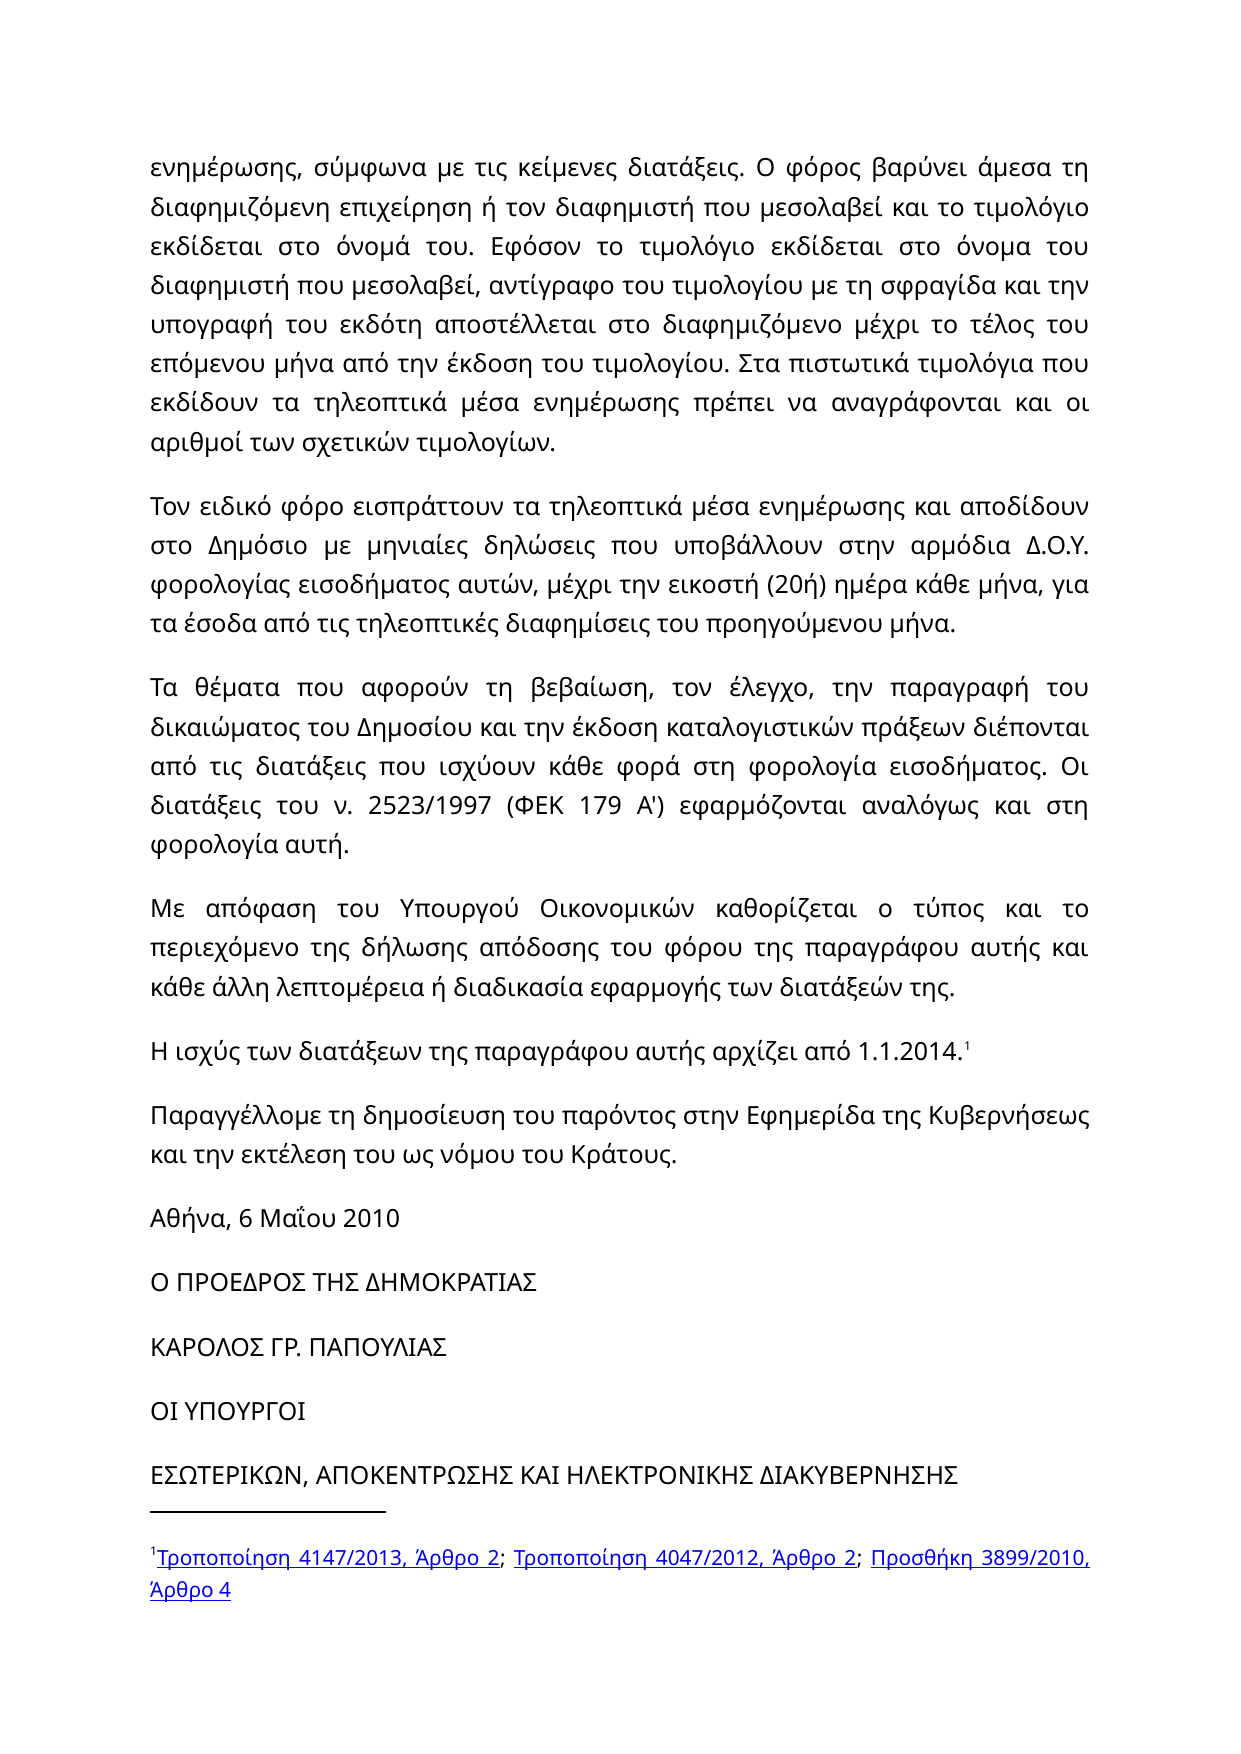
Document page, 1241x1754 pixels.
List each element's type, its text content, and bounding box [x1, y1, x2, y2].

text Αθήνα, 6 Μαΐου 2010 [150, 1201, 1090, 1235]
text Η ισχύς των διατάξεων της παραγράφου αυτής αρχίζει από 1.1.2014. [150, 1033, 1090, 1067]
text Τον ειδικό φόρο εισπράττουν τα τηλεοπτικά μέσα ενημέρωσης και αποδίδουν στο Δημόσιο με μηνιαίες δηλώσεις που υποβάλλουν στην αρμόδια Δ.Ο.Υ. φορολογίας εισοδήματος αυτών, μέχρι την εικοστή (20ή) ημέρα κάθε μήνα, για τα έσοδα από τις τηλεοπτικές διαφημίσεις του προηγούμενου μήνα. [150, 488, 1090, 640]
text Τα θέματα που αφορούν τη βεβαίωση, τον έλεγχο, την παραγραφή του δικαιώματος του Δημοσίου και την έκδοση καταλογιστικών πράξεων διέπονται από τις διατάξεις που ισχύουν κάθε φορά στη φορολογία εισοδήματος. Οι διατάξεις του ν. 2523/1997 (ΦΕΚ 179 A') εφαρμόζονται αναλόγως και στη φορολογία αυτή. [150, 670, 1090, 861]
text ενημέρωσης, σύμφωνα με τις κείμενες διατάξεις. Ο φόρος βαρύνει άμεσα τη διαφημιζόμενη επιχείρηση ή τον διαφημιστή που μεσολαβεί και το τιμολόγιο εκδίδεται στο όνομά του. Εφόσον το τιμολόγιο εκδίδεται στο όνομα του διαφημιστή που μεσολαβεί, αντίγραφο του τιμολογίου με τη σφραγίδα και την υπογραφή του εκδότη αποστέλλεται στο διαφημιζόμενο μέχρι το τέλος του επόμενου μήνα από την έκδοση του τιμολογίου. Στα πιστωτικά τιμολόγια που εκδίδουν τα τηλεοπτικά μέσα ενημέρωσης πρέπει να αναγράφονται και οι αριθμοί των σχετικών τιμολογίων. [150, 150, 1090, 458]
text ΕΣΩΤΕΡΙΚΩΝ, ΑΠΟΚΕΝΤΡΩΣΗΣ KAI ΗΛΕΚΤΡΟΝΙΚΗΣ ΔΙΑΚΥΒΕΡΝΗΣΗΣ [150, 1457, 1090, 1492]
text Τροποποίηση 4147/2013, Άρθρο 2; Τροποποίηση 4047/2012, Άρθρο 2; Προσθήκη 3899/2010, Άρθρο 4 [150, 1543, 1090, 1604]
text Με απόφαση του Υπουργού Οικονομικών καθορίζεται ο τύπος και το περιεχόμενο της δήλωσης απόδοσης του φόρου της παραγράφου αυτής και κάθε άλλη λεπτομέρεια ή διαδικασία εφαρμογής των διατάξεών της. [150, 891, 1090, 1003]
text OI ΥΠΟΥΡΓΟΙ [150, 1393, 1090, 1427]
text Παραγγέλλομε τη δημοσίευση του παρόντος στην Εφημερίδα της Κυβερνήσεως και την εκτέλεση του ως νόμου του Κράτους. [150, 1097, 1090, 1171]
text ΚΑΡΟΛΟΣ ΓΡ. ΠΑΠΟΥΛΙΑΣ [150, 1329, 1090, 1363]
text Ο ΠΡΟΕΔΡΟΣ ΤΗΣ ΔΗΜΟΚΡΑΤΙΑΣ [150, 1265, 1090, 1299]
